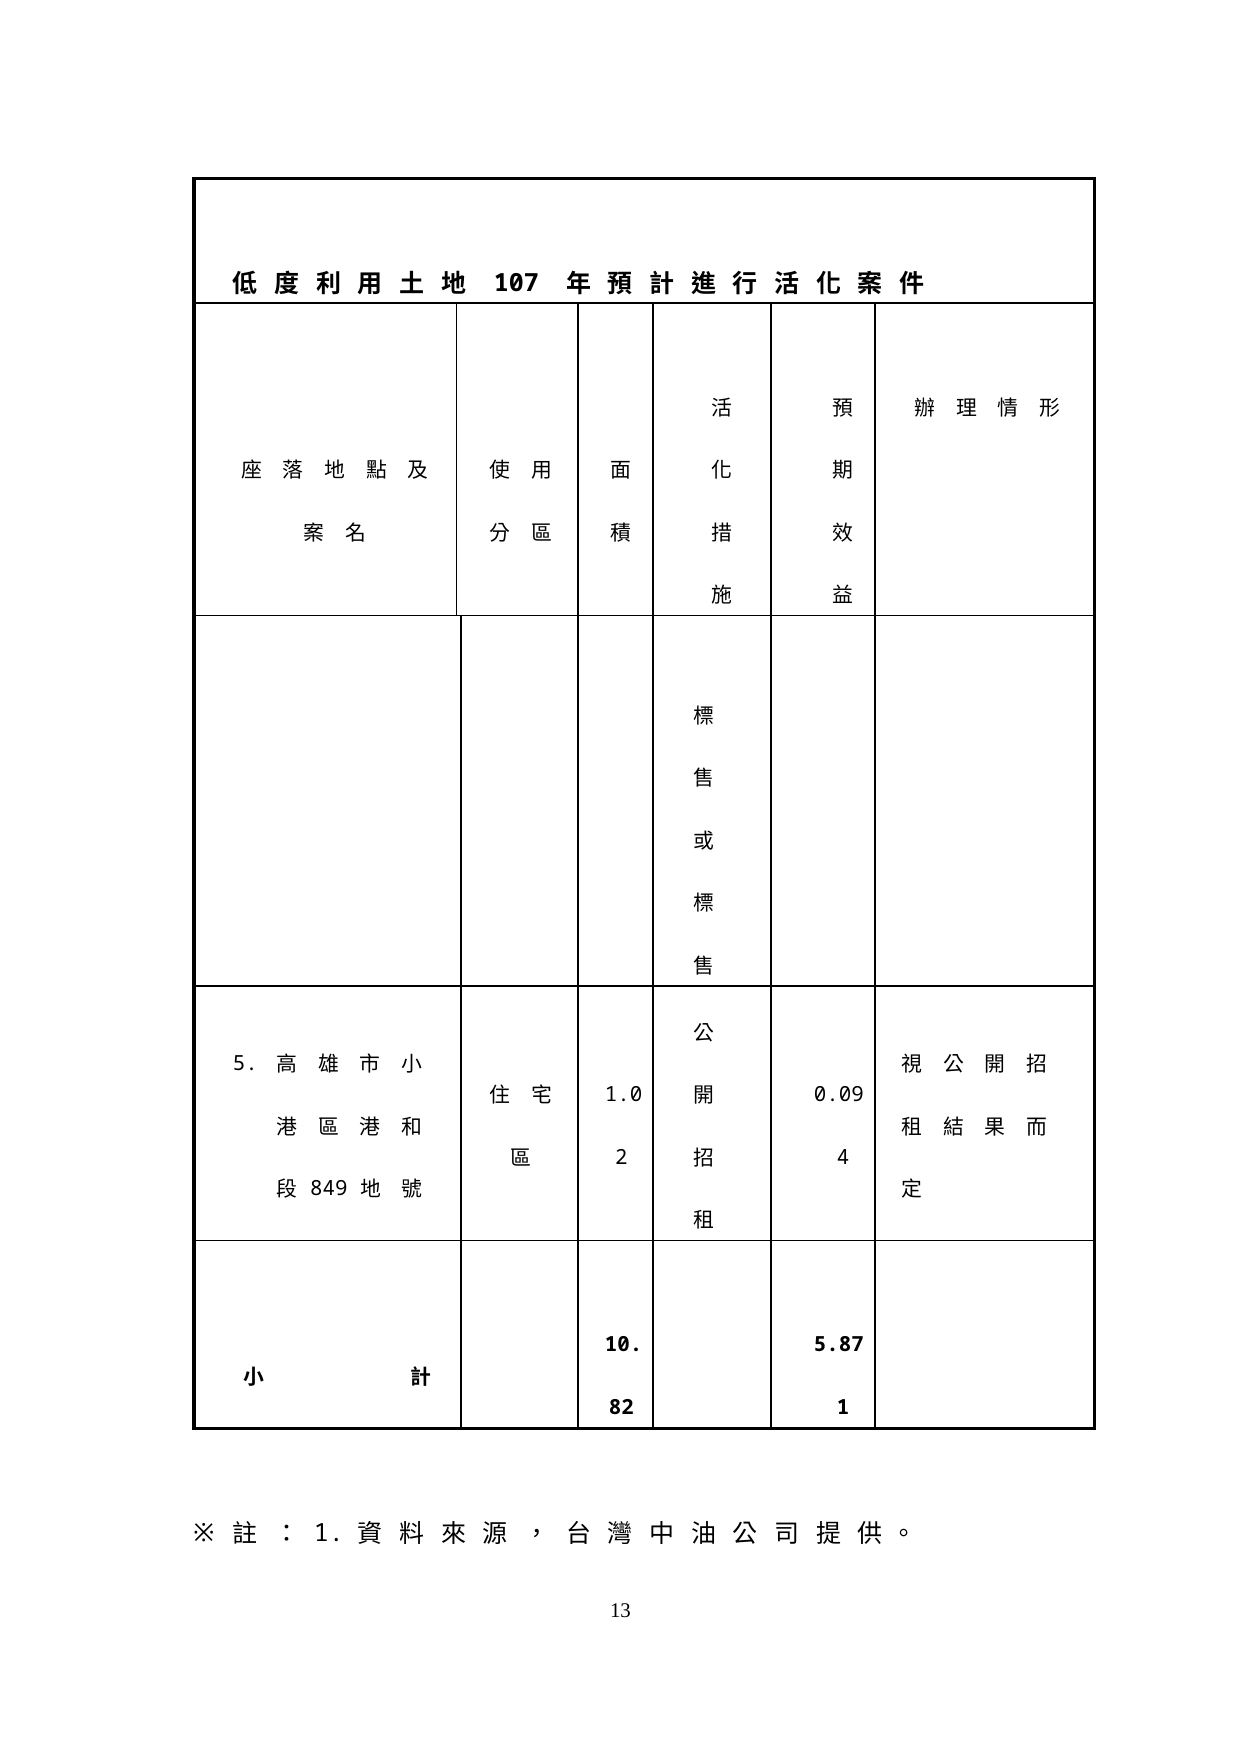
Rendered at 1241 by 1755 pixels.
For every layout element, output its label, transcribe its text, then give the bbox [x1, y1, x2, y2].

table_cell 使用分區 [457, 304, 577, 615]
table_cell 5.871 [772, 1241, 874, 1427]
table_cell 住宅區 [462, 987, 577, 1240]
table_cell [876, 1241, 1093, 1427]
table_cell 0.094 [772, 987, 874, 1240]
table_cell 座落地點及案名 [196, 304, 456, 615]
table_cell 10.82 [579, 1241, 652, 1427]
table_cell [772, 616, 874, 985]
table_cell [462, 1241, 577, 1427]
text ※註：1.資料來源，台灣中油公司提供。 [183, 1490, 1058, 1552]
table_cell [579, 616, 652, 985]
table_cell 活化措施 [654, 304, 770, 615]
table_cell 視公開招租結果而定 [876, 987, 1093, 1240]
table_cell 公開招租 [654, 987, 770, 1240]
table_cell 標售或標售 [654, 616, 770, 985]
table_cell 辦理情形 [876, 304, 1093, 615]
table_cell [876, 616, 1093, 985]
table_cell [654, 1241, 770, 1427]
table_cell 5.高雄市小港區港和段849地號 [196, 987, 460, 1240]
table_cell 小 計 [196, 1241, 460, 1427]
table_cell 1.02 [579, 987, 652, 1240]
table_cell 面積 [579, 304, 652, 615]
table_cell [462, 616, 577, 985]
table_header 低度利用土地107年預計進行活化案件 [196, 180, 1093, 302]
table_cell 預期效益 [772, 304, 874, 615]
table_cell [196, 616, 460, 985]
